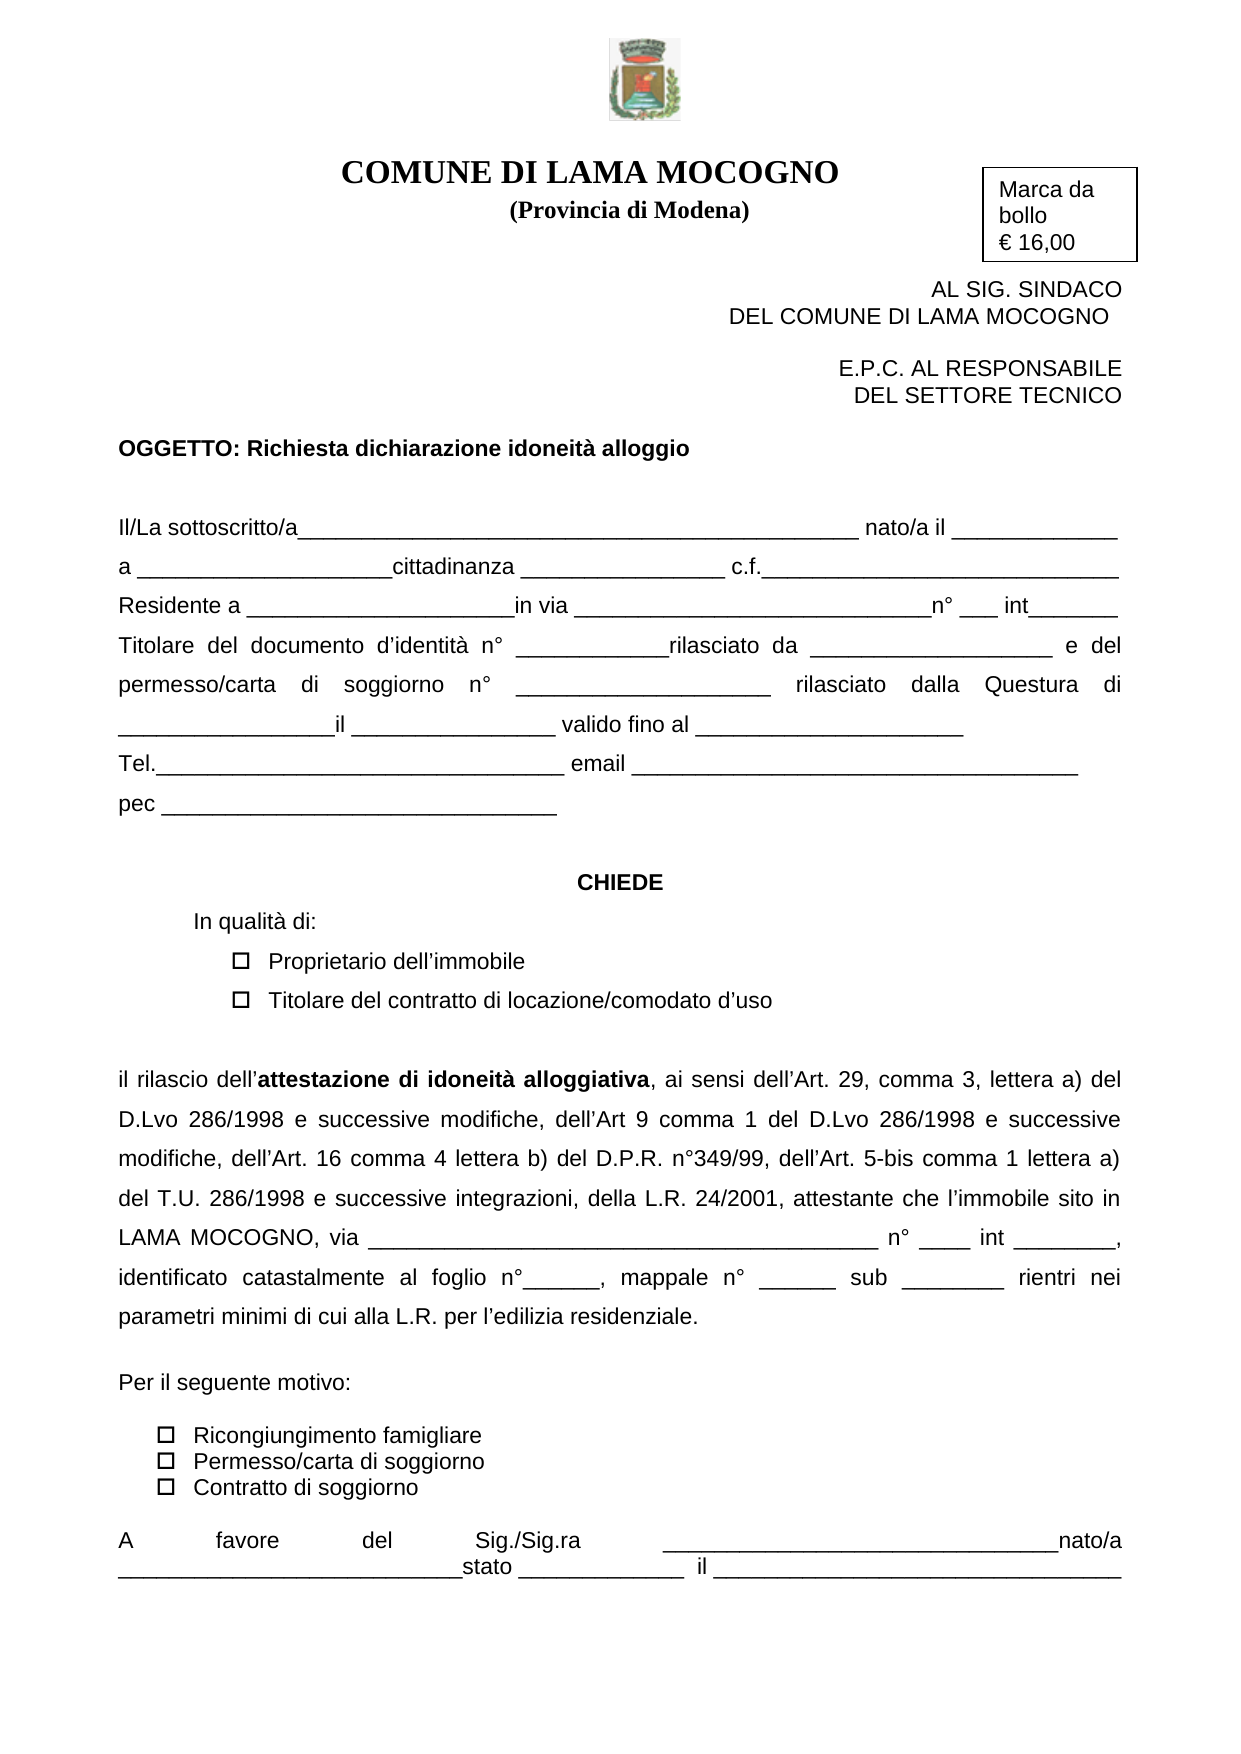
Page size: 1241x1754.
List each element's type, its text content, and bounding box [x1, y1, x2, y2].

text Per il seguente motivo: [118, 1369, 1122, 1395]
text E.P.C. AL RESPONSABILE [118, 355, 1122, 382]
text Titolare del documento d’identità n° ____________rilasciato da ___________________ e del permesso/carta di soggiorno n° ____________________ rilasciato dalla Questura di _________________il ________________ valido fino al _____________________ [118, 632, 1122, 737]
text a ____________________cittadinanza ________________ c.f.____________________________ [118, 553, 1122, 579]
list Permesso/carta di soggiorno [156, 1448, 1122, 1474]
text OGGETTO: Richiesta dichiarazione idoneità alloggio [118, 434, 1122, 461]
text DEL COMUNE DI LAMA MOCOGNO [118, 303, 1122, 329]
text Residente a _____________________in via ____________________________n° ___ int_______ [118, 592, 1122, 619]
list Proprietario dell’immobile [231, 948, 1122, 974]
text CHIEDE [118, 869, 1122, 895]
text In qualità di: [193, 908, 1122, 934]
text € 16,00 [999, 228, 1121, 253]
text pec _______________________________ [118, 790, 1122, 816]
list Contratto di soggiorno [156, 1474, 1122, 1501]
text Il/La sottoscritto/a____________________________________________ nato/a il _____________ [118, 513, 1122, 540]
text Marca da bollo [999, 176, 1121, 228]
text Tel.________________________________ email ___________________________________ [118, 750, 1122, 777]
list Titolare del contratto di locazione/comodato d’uso [231, 987, 1122, 1013]
text AL SIG. SINDACO [118, 276, 1122, 303]
list Ricongiungimento famigliare [156, 1422, 1122, 1448]
text A favore del Sig./Sig.ra _______________________________nato/a ___________________________stato _____________ il ________________________________ [118, 1527, 1122, 1580]
text DEL SETTORE TECNICO [118, 382, 1122, 408]
text il rilascio dell’attestazione di idoneità alloggiativa, ai sensi dell’Art. 29, comma 3, lettera a) del D.Lvo 286/1998 e successive modifiche, dell’Art 9 comma 1 del D.Lvo 286/1998 e successive modifiche, dell’Art. 16 comma 4 lettera b) del D.P.R. n°349/99, dell’Art. 5-bis comma 1 lettera a) del T.U. 286/1998 e successive integrazioni, della L.R. 24/2001, attestante che l’immobile sito in LAMA MOCOGNO, via ________________________________________ n° ____ int ________, identificato catastalmente al foglio n°______, mappale n° ______ sub ________ rientri nei parametri minimi di cui alla L.R. per l’edilizia residenziale. [118, 1066, 1122, 1329]
